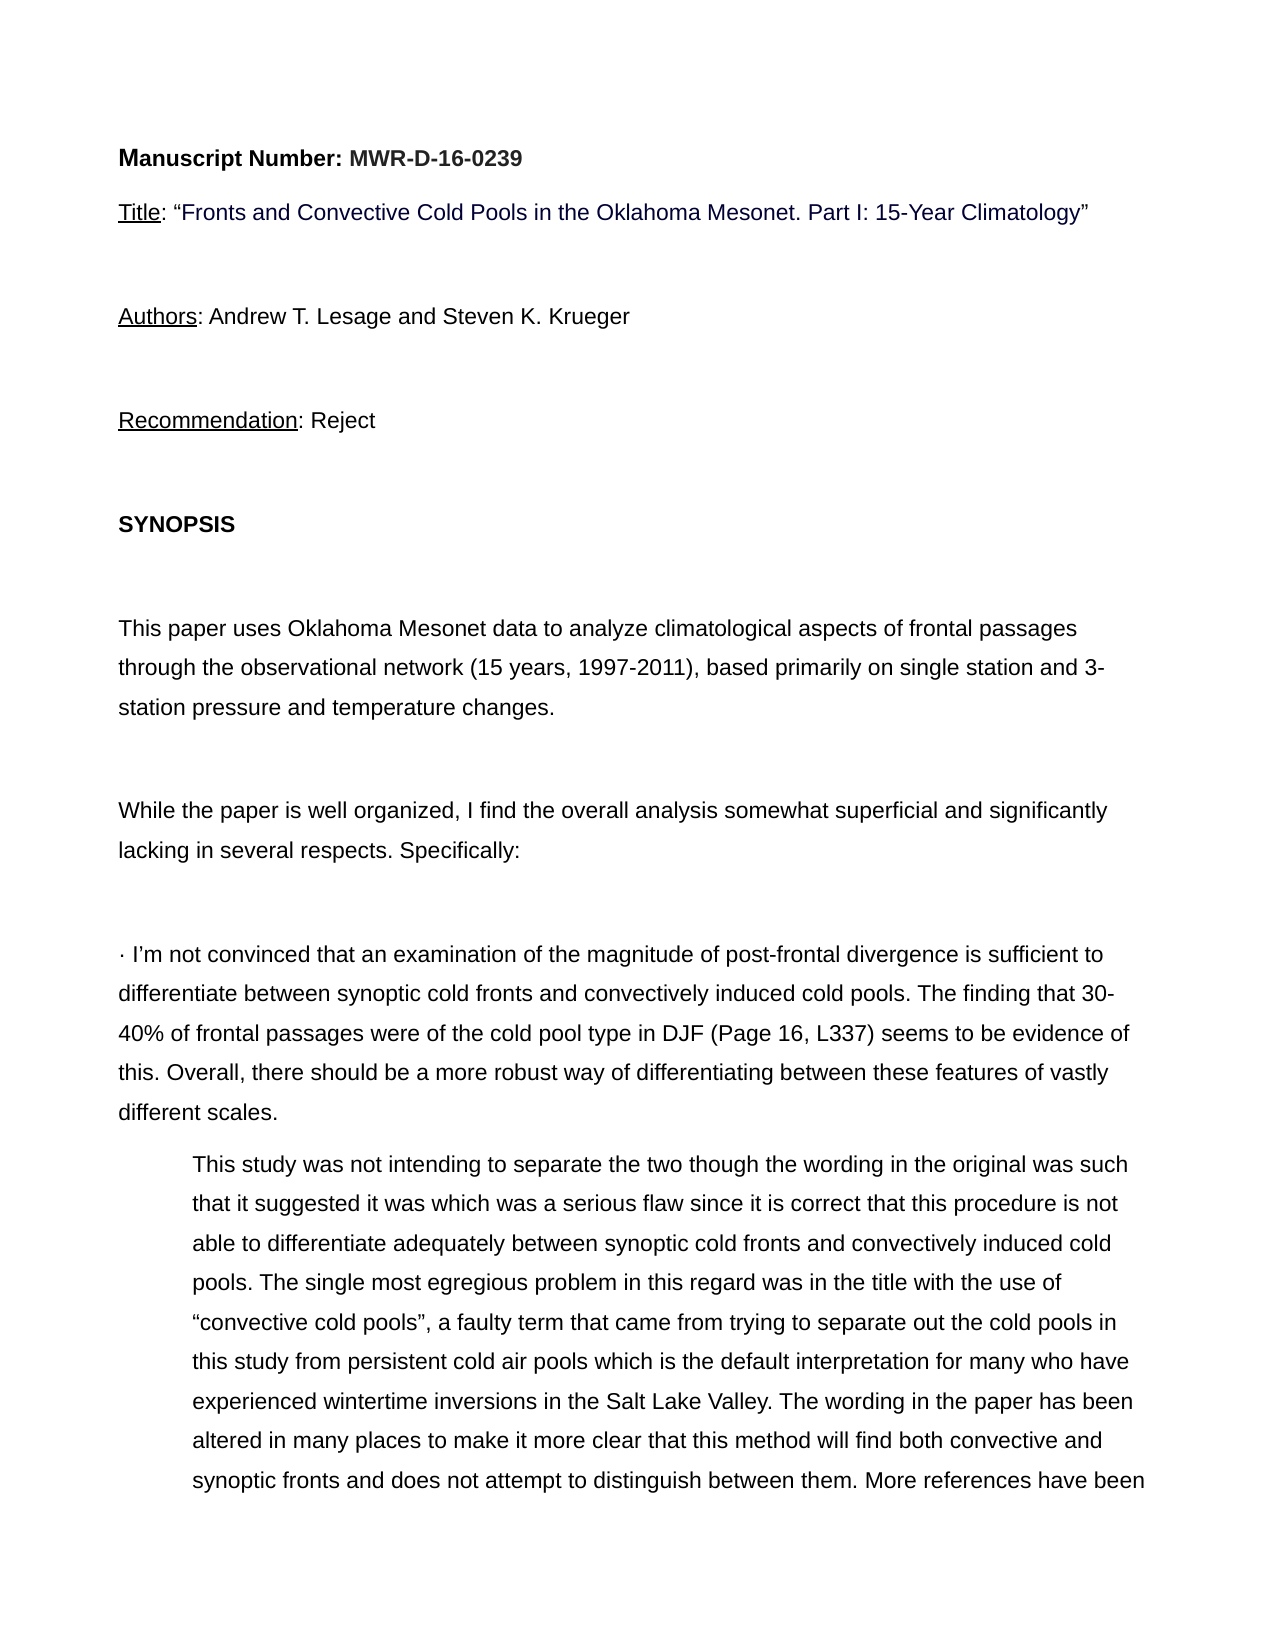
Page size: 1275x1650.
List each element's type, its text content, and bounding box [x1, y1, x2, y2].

subtitle Manuscript Number: MWR-D-16-0239 [118, 143, 1157, 172]
text · I’m not convinced that an examination of the magnitude of post-frontal divergence is sufficient to differentiate between synoptic cold fronts and convectively induced cold pools. The finding that 30-40% of frontal passages were of the cold pool type in DJF (Page 16, L337) seems to be evidence of this. Overall, there should be a more robust way of differentiating between these features of vastly different scales. [118, 941, 1157, 1125]
text Authors: Andrew T. Lesage and Steven K. Krueger [118, 303, 1157, 329]
text While the paper is well organized, I find the overall analysis somewhat superficial and significantly lacking in several respects. Specifically: [118, 797, 1157, 863]
text This paper uses Oklahoma Mesonet data to analyze climatological aspects of frontal passages through the observational network (15 years, 1997-2011), based primarily on single station and 3-station pressure and temperature changes. [118, 614, 1157, 720]
text Recommendation: Reject [118, 407, 1157, 433]
text SYNOPSIS [118, 511, 1157, 537]
text This study was not intending to separate the two though the wording in the original was such that it suggested it was which was a serious flaw since it is correct that this procedure is not able to differentiate adequately between synoptic cold fronts and convectively induced cold pools. The single most egregious problem in this regard was in the title with the use of “convective cold pools”, a faulty term that came from trying to separate out the cold pools in this study from persistent cold air pools which is the default interpretation for many who have experienced wintertime inversions in the Salt Lake Valley. The wording in the paper has been altered in many places to make it more clear that this method will find both convective and synoptic fronts and does not attempt to distinguish between them. More references have been [192, 1151, 1157, 1493]
text Title: “Fronts and Convective Cold Pools in the Oklahoma Mesonet. Part I: 15-Year Climatology” [118, 199, 1157, 225]
